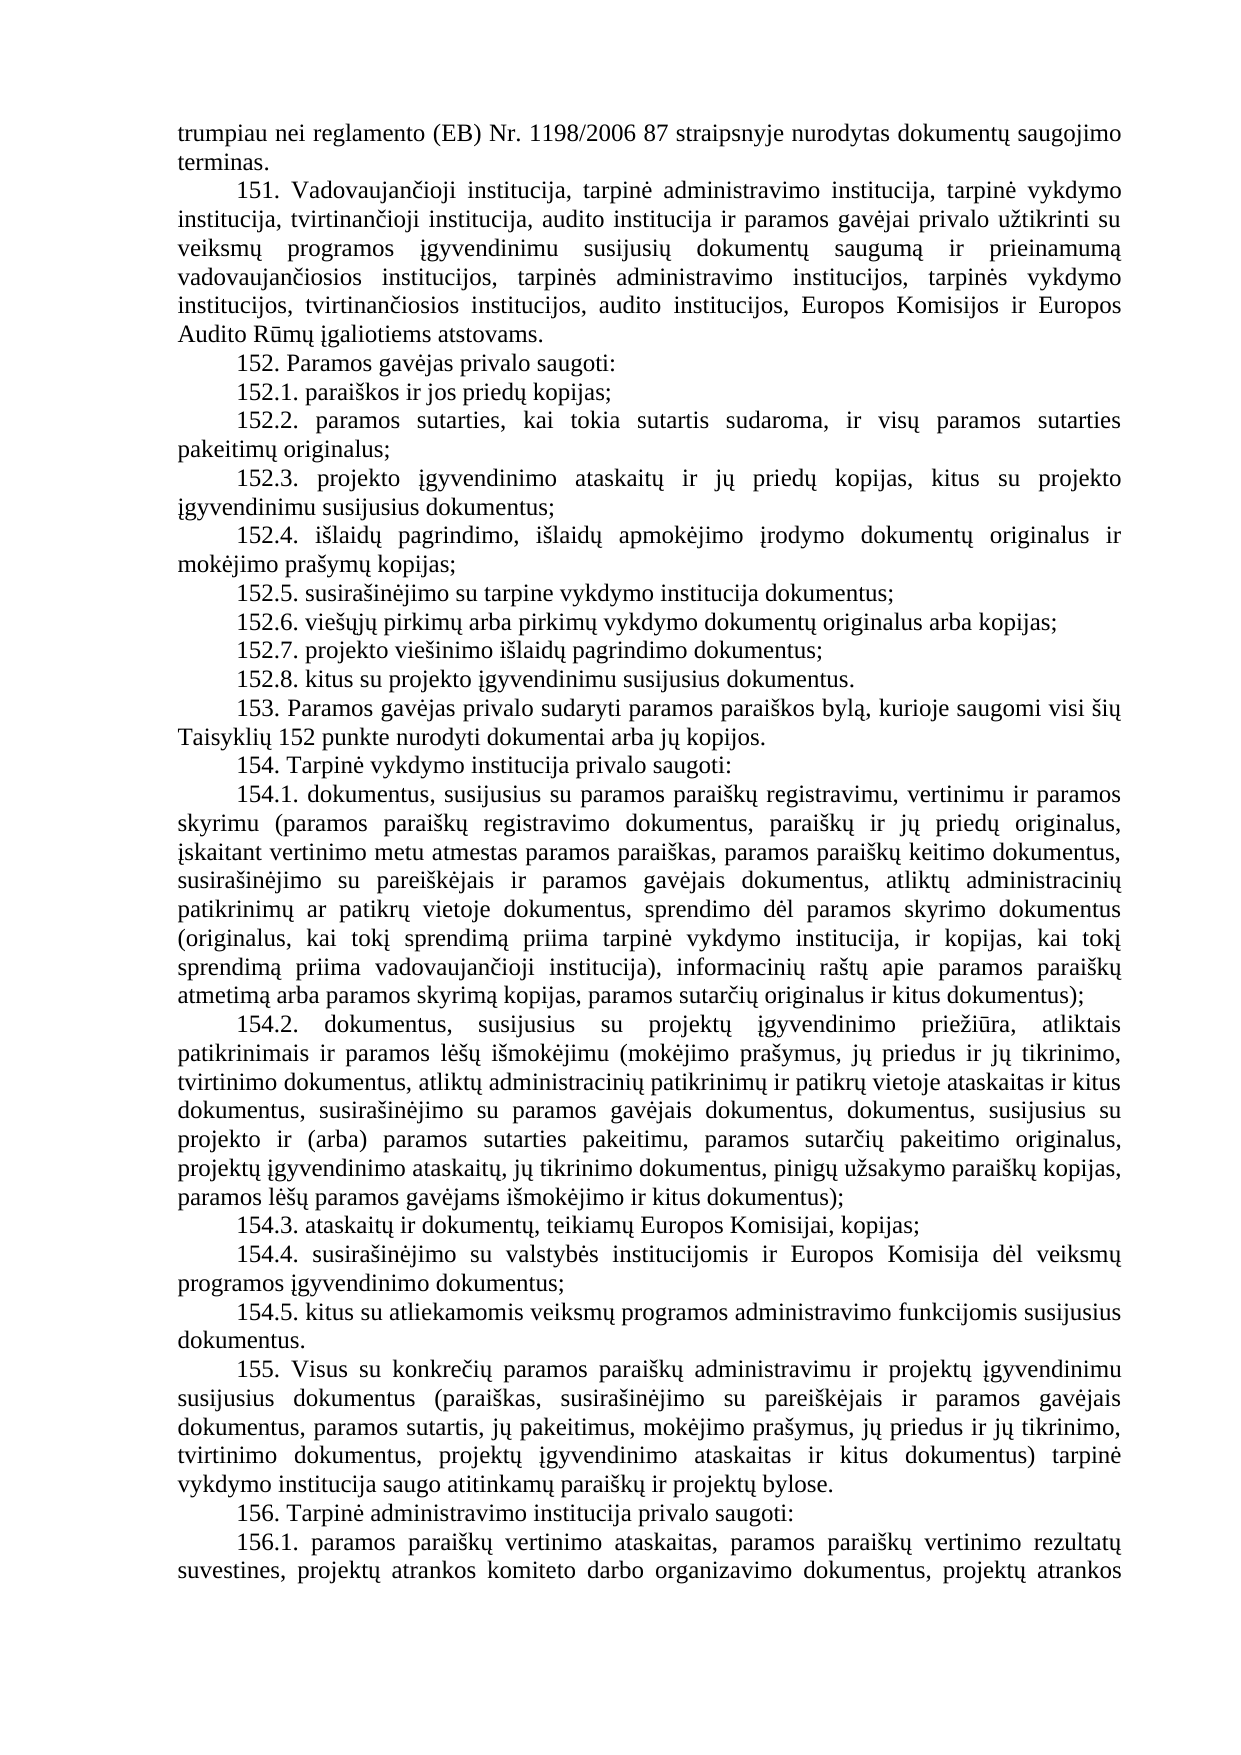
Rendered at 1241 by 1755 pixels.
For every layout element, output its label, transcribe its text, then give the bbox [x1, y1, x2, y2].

text 152.6. viešųjų pirkimų arba pirkimų vykdymo dokumentų originalus arba kopijas; [177, 607, 1122, 636]
text 153. Paramos gavėjas privalo sudaryti paramos paraiškos bylą, kurioje saugomi visi šių Taisyklių 152 punkte nurodyti dokumentai arba jų kopijos. [177, 693, 1122, 751]
text 152.1. paraiškos ir jos priedų kopijas; [177, 377, 1122, 406]
text 152.8. kitus su projekto įgyvendinimu susijusius dokumentus. [177, 664, 1122, 693]
text 156. Tarpinė administravimo institucija privalo saugoti: [177, 1498, 1122, 1527]
text 154. Tarpinė vykdymo institucija privalo saugoti: [177, 751, 1122, 779]
text 154.4. susirašinėjimo su valstybės institucijomis ir Europos Komisija dėl veiksmų programos įgyvendinimo dokumentus; [177, 1239, 1122, 1297]
text 155. Visus su konkrečių paramos paraiškų administravimu ir projektų įgyvendinimu susijusius dokumentus (paraiškas, susirašinėjimo su pareiškėjais ir paramos gavėjais dokumentus, paramos sutartis, jų pakeitimus, mokėjimo prašymus, jų priedus ir jų tikrinimo, tvirtinimo dokumentus, projektų įgyvendinimo ataskaitas ir kitus dokumentus) tarpinė vykdymo institucija saugo atitinkamų paraiškų ir projektų bylose. [177, 1354, 1122, 1498]
text 154.2. dokumentus, susijusius su projektų įgyvendinimo priežiūra, atliktais patikrinimais ir paramos lėšų išmokėjimu (mokėjimo prašymus, jų priedus ir jų tikrinimo, tvirtinimo dokumentus, atliktų administracinių patikrinimų ir patikrų vietoje ataskaitas ir kitus dokumentus, susirašinėjimo su paramos gavėjais dokumentus, dokumentus, susijusius su projekto ir (arba) paramos sutarties pakeitimu, paramos sutarčių pakeitimo originalus, projektų įgyvendinimo ataskaitų, jų tikrinimo dokumentus, pinigų užsakymo paraiškų kopijas, paramos lėšų paramos gavėjams išmokėjimo ir kitus dokumentus); [177, 1009, 1122, 1211]
text 152.7. projekto viešinimo išlaidų pagrindimo dokumentus; [177, 636, 1122, 664]
text 152.4. išlaidų pagrindimo, išlaidų apmokėjimo įrodymo dokumentų originalus ir mokėjimo prašymų kopijas; [177, 521, 1122, 578]
text 152.3. projekto įgyvendinimo ataskaitų ir jų priedų kopijas, kitus su projekto įgyvendinimu susijusius dokumentus; [177, 463, 1122, 521]
text 151. Vadovaujančioji institucija, tarpinė administravimo institucija, tarpinė vykdymo institucija, tvirtinančioji institucija, audito institucija ir paramos gavėjai privalo užtikrinti su veiksmų programos įgyvendinimu susijusių dokumentų saugumą ir prieinamumą vadovaujančiosios institucijos, tarpinės administravimo institucijos, tarpinės vykdymo institucijos, tvirtinančiosios institucijos, audito institucijos, Europos Komisijos ir Europos Audito Rūmų įgaliotiems atstovams. [177, 176, 1122, 348]
text 154.1. dokumentus, susijusius su paramos paraiškų registravimu, vertinimu ir paramos skyrimu (paramos paraiškų registravimo dokumentus, paraiškų ir jų priedų originalus, įskaitant vertinimo metu atmestas paramos paraiškas, paramos paraiškų keitimo dokumentus, susirašinėjimo su pareiškėjais ir paramos gavėjais dokumentus, atliktų administracinių patikrinimų ar patikrų vietoje dokumentus, sprendimo dėl paramos skyrimo dokumentus (originalus, kai tokį sprendimą priima tarpinė vykdymo institucija, ir kopijas, kai tokį sprendimą priima vadovaujančioji institucija), informacinių raštų apie paramos paraiškų atmetimą arba paramos skyrimą kopijas, paramos sutarčių originalus ir kitus dokumentus); [177, 779, 1122, 1009]
text 152.5. susirašinėjimo su tarpine vykdymo institucija dokumentus; [177, 578, 1122, 607]
text 152. Paramos gavėjas privalo saugoti: [177, 348, 1122, 377]
text 152.2. paramos sutarties, kai tokia sutartis sudaroma, ir visų paramos sutarties pakeitimų originalus; [177, 406, 1122, 463]
text 156.1. paramos paraiškų vertinimo ataskaitas, paramos paraiškų vertinimo rezultatų suvestines, projektų atrankos komiteto darbo organizavimo dokumentus, projektų atrankos [177, 1527, 1122, 1584]
text trumpiau nei reglamento (EB) Nr. 1198/2006 87 straipsnyje nurodytas dokumentų saugojimo terminas. [177, 118, 1122, 176]
text 154.5. kitus su atliekamomis veiksmų programos administravimo funkcijomis susijusius dokumentus. [177, 1297, 1122, 1354]
text 154.3. ataskaitų ir dokumentų, teikiamų Europos Komisijai, kopijas; [177, 1211, 1122, 1239]
